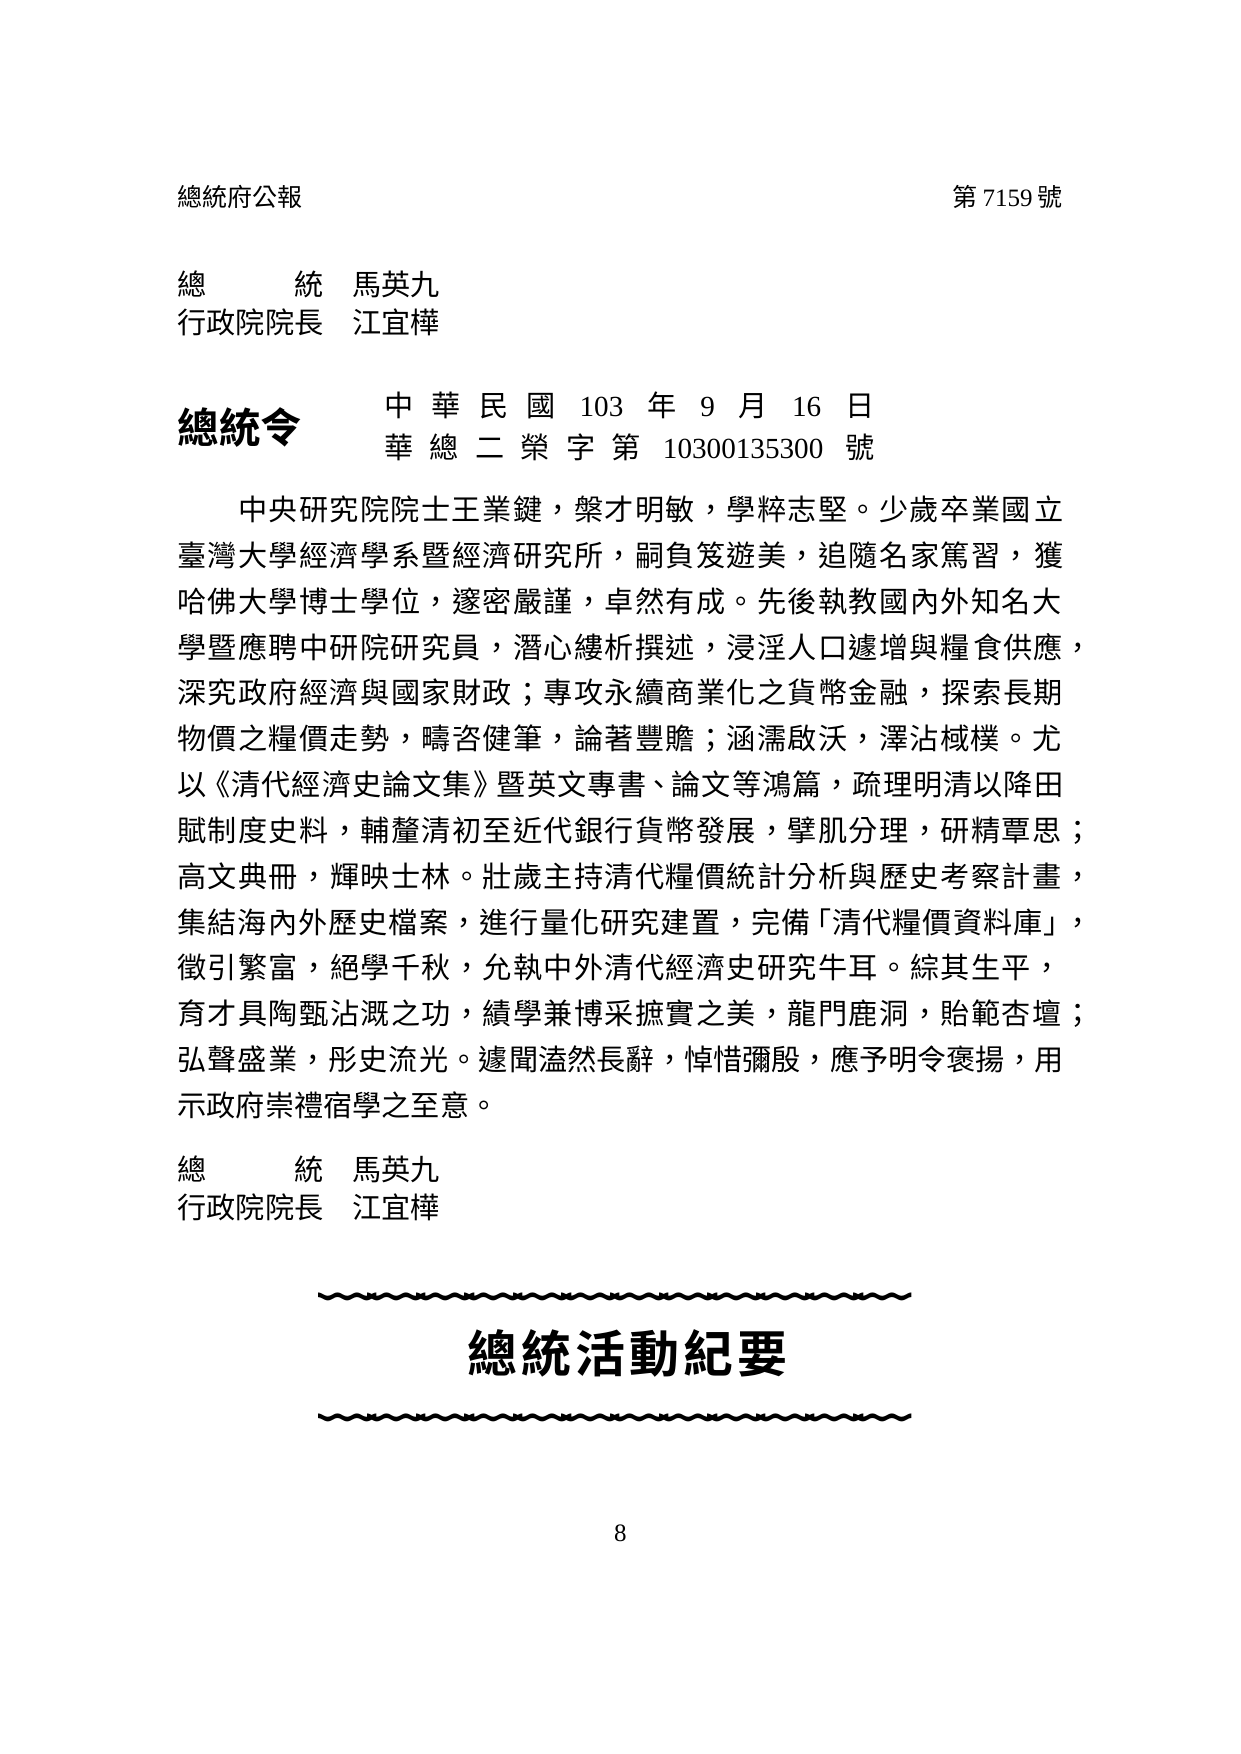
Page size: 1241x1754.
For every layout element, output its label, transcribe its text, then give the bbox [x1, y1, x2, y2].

text 總 統 馬英九 [177, 266, 1063, 303]
table_header 總統令 [174, 366, 381, 484]
text 行政院院長 江宜樺 [177, 1188, 1063, 1226]
text ﹏﹏﹏﹏﹏﹏﹏﹏﹏﹏﹏﹏ [177, 1396, 1063, 1421]
text 中央研究院院士王業鍵，槃才明敏，學粹志堅。少歲卒業國立臺灣大學經濟學系暨經濟研究所，嗣負笈遊美，追隨名家篤習，獲哈佛大學博士學位，邃密嚴謹，卓然有成。先後執教國內外知名大學暨應聘中研院研究員，潛心縷析撰述，浸淫人口遽增與糧食供應，深究政府經濟與國家財政；專攻永續商業化之貨幣金融，探索長期物價之糧價走勢，疇咨健筆，論著豐贍；涵濡啟沃，澤沾棫樸。尤以《清代經濟史論文集》暨英文專書、論文等鴻篇，疏理明清以降田賦制度史料，輔釐清初至近代銀行貨幣發展，擘肌分理，研精覃思；高文典冊，輝映士林。壯歲主持清代糧價統計分析與歷史考察計畫，集結海內外歷史檔案，進行量化研究建置，完備「清代糧價資料庫」，徵引繁富，絕學千秋，允執中外清代經濟史研究牛耳。綜其生平，育才具陶甄沾溉之功，績學兼博采摭實之美，龍門鹿洞，貽範杏壇；弘聲盛業，彤史流光。遽聞溘然長辭，悼惜彌殷，應予明令褒揚，用示政府崇禮宿學之至意。 [177, 484, 1063, 1126]
text 行政院院長 江宜樺 [177, 303, 1063, 341]
text 總 統 馬英九 [177, 1151, 1063, 1188]
table_header 中華民國103年9月16日 華總二榮字第10300135300號 [381, 366, 877, 484]
text 總統活動紀要 [192, 1326, 1063, 1384]
text ﹏﹏﹏﹏﹏﹏﹏﹏﹏﹏﹏﹏ [177, 1276, 1063, 1301]
